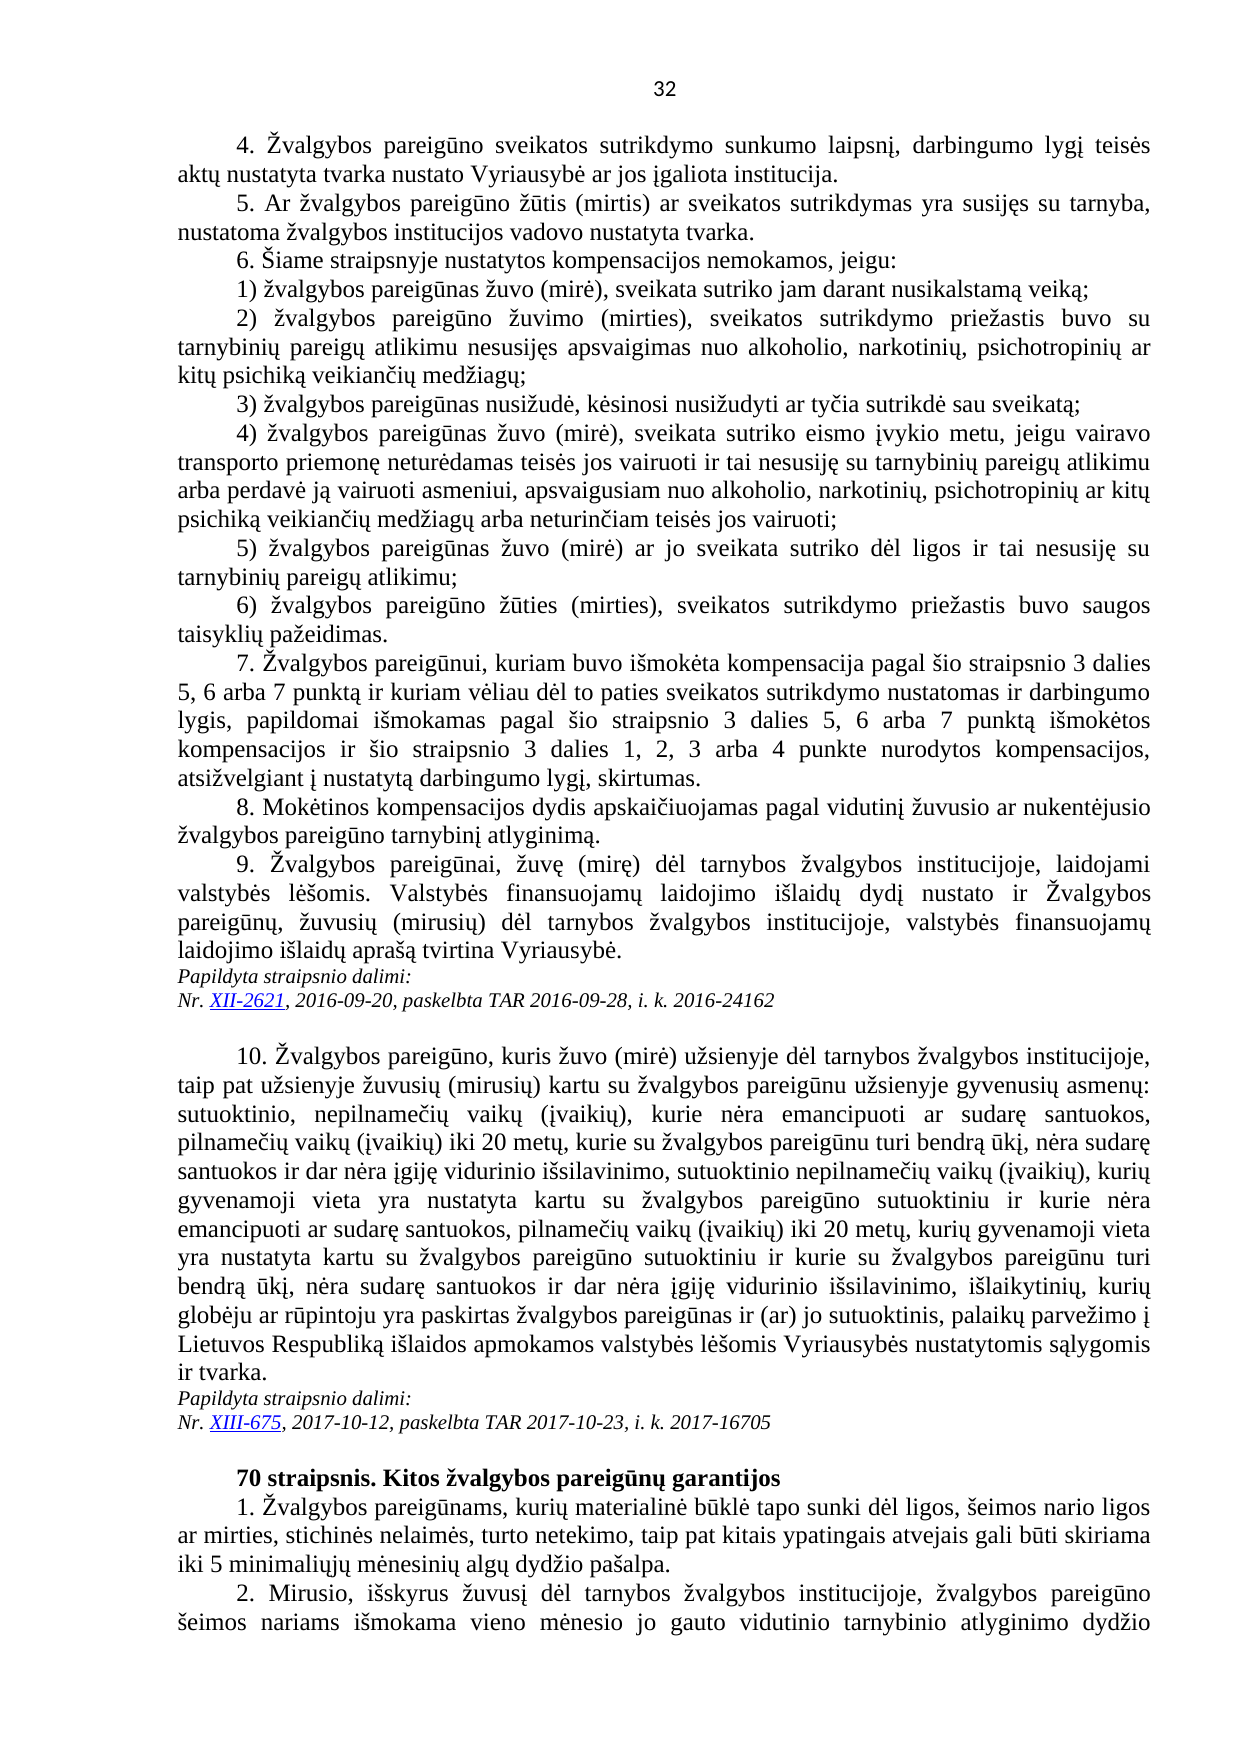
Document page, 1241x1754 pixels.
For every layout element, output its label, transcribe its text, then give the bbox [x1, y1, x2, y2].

text 8. Mokėtinos kompensacijos dydis apskaičiuojamas pagal vidutinį žuvusio ar nukentėjusio žvalgybos pareigūno tarnybinį atlyginimą. [177, 792, 1152, 849]
text 1. Žvalgybos pareigūnams, kurių materialinė būklė tapo sunki dėl ligos, šeimos nario ligos ar mirties, stichinės nelaimės, turto netekimo, taip pat kitais ypatingais atvejais gali būti skiriama iki 5 minimaliųjų mėnesinių algų dydžio pašalpa. [177, 1492, 1152, 1578]
text 1) žvalgybos pareigūnas žuvo (mirė), sveikata sutriko jam darant nusikalstamą veiką; [177, 274, 1152, 303]
text 70 straipsnis. Kitos žvalgybos pareigūnų garantijos [177, 1463, 1152, 1492]
text 3) žvalgybos pareigūnas nusižudė, kėsinosi nusižudyti ar tyčia sutrikdė sau sveikatą; [177, 389, 1152, 418]
text Nr. XII-2621, 2016-09-20, paskelbta TAR 2016-09-28, i. k. 2016-24162 [177, 988, 1152, 1012]
text 5) žvalgybos pareigūnas žuvo (mirė) ar jo sveikata sutriko dėl ligos ir tai nesusiję su tarnybinių pareigų atlikimu; [177, 533, 1152, 591]
text 7. Žvalgybos pareigūnui, kuriam buvo išmokėta kompensacija pagal šio straipsnio 3 dalies 5, 6 arba 7 punktą ir kuriam vėliau dėl to paties sveikatos sutrikdymo nustatomas ir darbingumo lygis, papildomai išmokamas pagal šio straipsnio 3 dalies 5, 6 arba 7 punktą išmokėtos kompensacijos ir šio straipsnio 3 dalies 1, 2, 3 arba 4 punkte nurodytos kompensacijos, atsižvelgiant į nustatytą darbingumo lygį, skirtumas. [177, 648, 1152, 792]
text 10. Žvalgybos pareigūno, kuris žuvo (mirė) užsienyje dėl tarnybos žvalgybos institucijoje, taip pat užsienyje žuvusių (mirusių) kartu su žvalgybos pareigūnu užsienyje gyvenusių asmenų: sutuoktinio, nepilnamečių vaikų (įvaikių), kurie nėra emancipuoti ar sudarę santuokos, pilnamečių vaikų (įvaikių) iki 20 metų, kurie su žvalgybos pareigūnu turi bendrą ūkį, nėra sudarę santuokos ir dar nėra įgiję vidurinio išsilavinimo, sutuoktinio nepilnamečių vaikų (įvaikių), kurių gyvenamoji vieta yra nustatyta kartu su žvalgybos pareigūno sutuoktiniu ir kurie nėra emancipuoti ar sudarę santuokos, pilnamečių vaikų (įvaikių) iki 20 metų, kurių gyvenamoji vieta yra nustatyta kartu su žvalgybos pareigūno sutuoktiniu ir kurie su žvalgybos pareigūnu turi bendrą ūkį, nėra sudarę santuokos ir dar nėra įgiję vidurinio išsilavinimo, išlaikytinių, kurių globėju ar rūpintoju yra paskirtas žvalgybos pareigūnas ir (ar) jo sutuoktinis, palaikų parvežimo į Lietuvos Respubliką išlaidos apmokamos valstybės lėšomis Vyriausybės nustatytomis sąlygomis ir tvarka. [177, 1041, 1152, 1386]
text 5. Ar žvalgybos pareigūno žūtis (mirtis) ar sveikatos sutrikdymas yra susijęs su tarnyba, nustatoma žvalgybos institucijos vadovo nustatyta tvarka. [177, 188, 1152, 246]
text 9. Žvalgybos pareigūnai, žuvę (mirę) dėl tarnybos žvalgybos institucijoje, laidojami valstybės lėšomis. Valstybės finansuojamų laidojimo išlaidų dydį nustato ir Žvalgybos pareigūnų, žuvusių (mirusių) dėl tarnybos žvalgybos institucijoje, valstybės finansuojamų laidojimo išlaidų aprašą tvirtina Vyriausybė. [177, 849, 1152, 964]
text 2. Mirusio, išskyrus žuvusį dėl tarnybos žvalgybos institucijoje, žvalgybos pareigūno šeimos nariams išmokama vieno mėnesio jo gauto vidutinio tarnybinio atlyginimo dydžio [177, 1578, 1152, 1636]
text 2) žvalgybos pareigūno žuvimo (mirties), sveikatos sutrikdymo priežastis buvo su tarnybinių pareigų atlikimu nesusijęs apsvaigimas nuo alkoholio, narkotinių, psichotropinių ar kitų psichiką veikiančių medžiagų; [177, 303, 1152, 389]
text 6. Šiame straipsnyje nustatytos kompensacijos nemokamos, jeigu: [177, 246, 1152, 274]
text 6) žvalgybos pareigūno žūties (mirties), sveikatos sutrikdymo priežastis buvo saugos taisyklių pažeidimas. [177, 591, 1152, 648]
text Papildyta straipsnio dalimi: [177, 1386, 1152, 1410]
text 4) žvalgybos pareigūnas žuvo (mirė), sveikata sutriko eismo įvykio metu, jeigu vairavo transporto priemonę neturėdamas teisės jos vairuoti ir tai nesusiję su tarnybinių pareigų atlikimu arba perdavė ją vairuoti asmeniui, apsvaigusiam nuo alkoholio, narkotinių, psichotropinių ar kitų psichiką veikiančių medžiagų arba neturinčiam teisės jos vairuoti; [177, 418, 1152, 533]
text 4. Žvalgybos pareigūno sveikatos sutrikdymo sunkumo laipsnį, darbingumo lygį teisės aktų nustatyta tvarka nustato Vyriausybė ar jos įgaliota institucija. [177, 131, 1152, 188]
text Nr. XIII-675, 2017-10-12, paskelbta TAR 2017-10-23, i. k. 2017-16705 [177, 1410, 1152, 1434]
text Papildyta straipsnio dalimi: [177, 964, 1152, 988]
